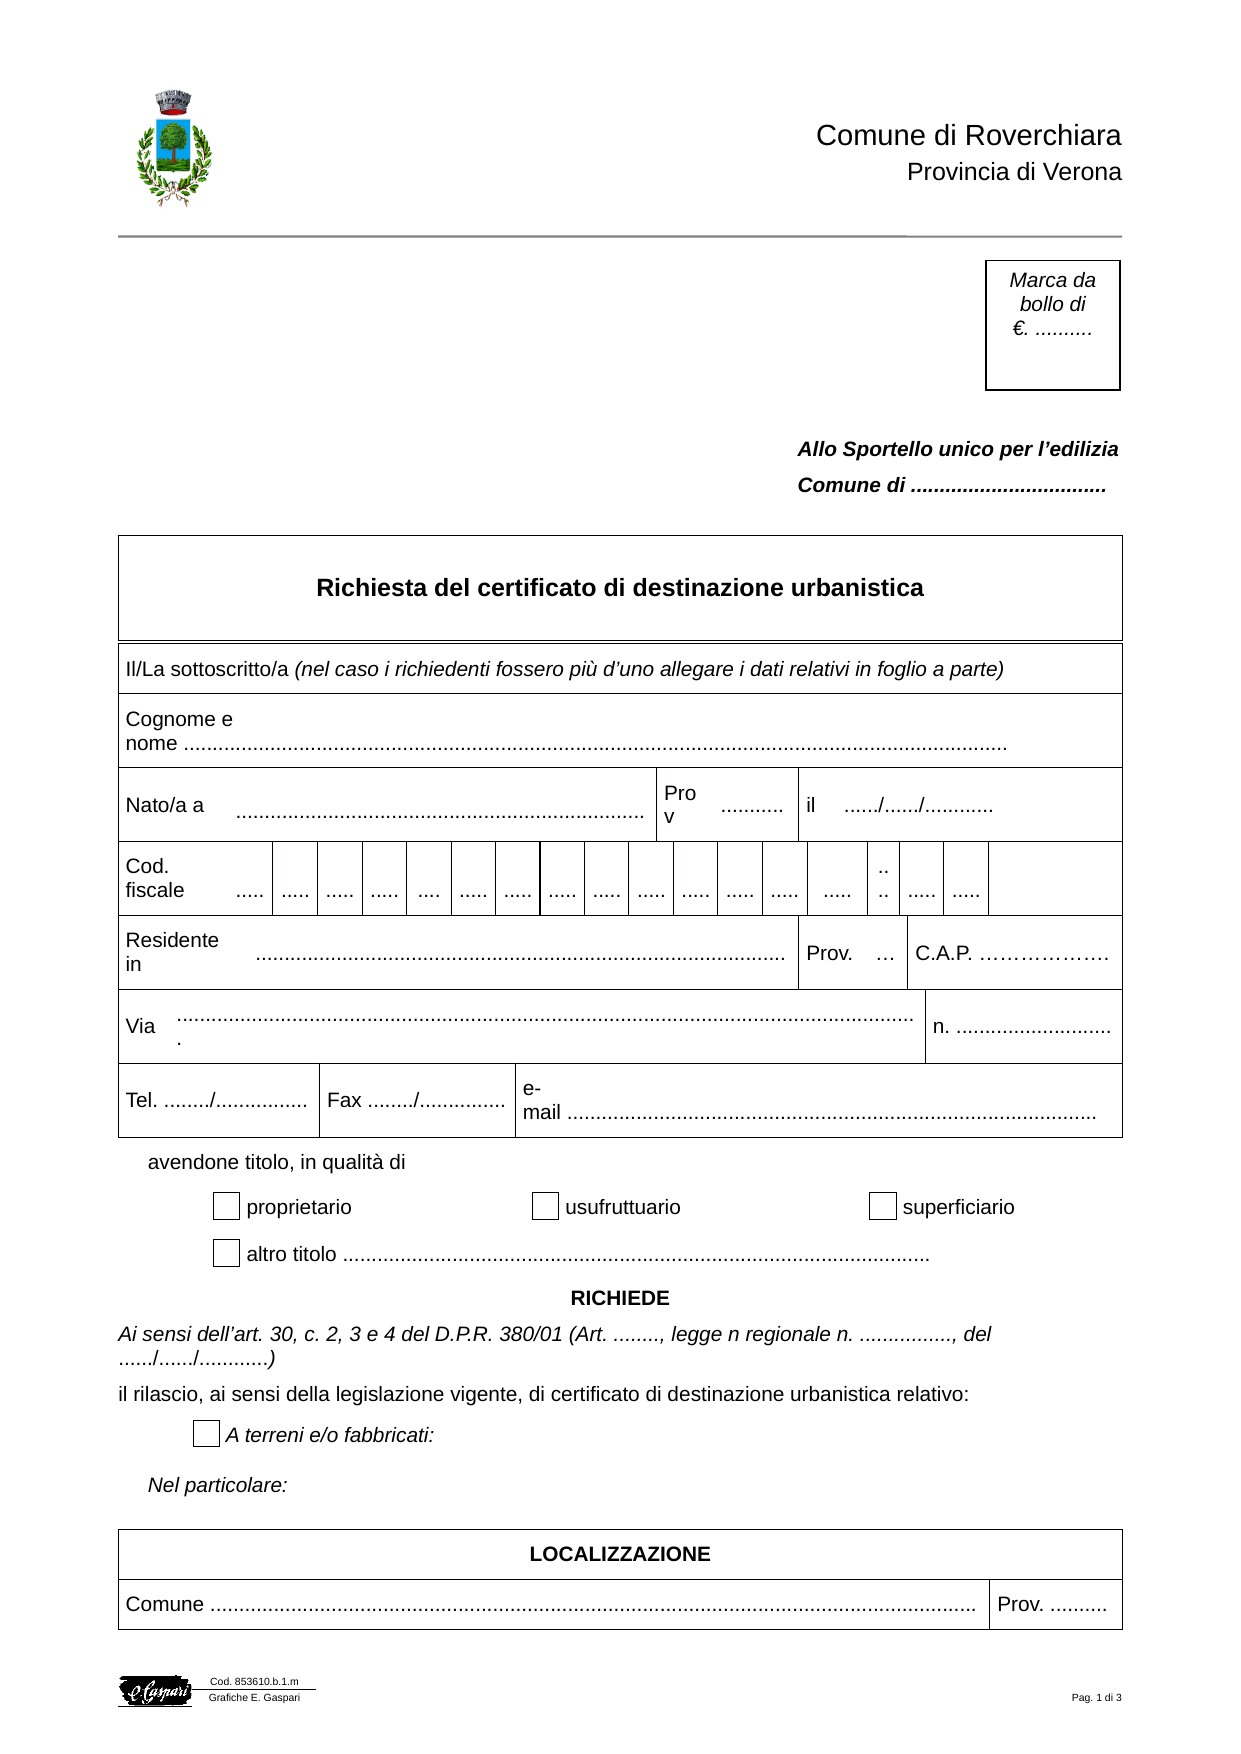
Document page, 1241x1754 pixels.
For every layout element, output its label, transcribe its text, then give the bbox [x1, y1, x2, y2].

text Nel particolare: [118, 1472, 1122, 1496]
table_cell Residente in [119, 916, 248, 989]
text Ai sensi dell’art. 30, c. 2, 3 e 4 del D.P.R. 380/01 (Art. ........, legge n regionale n. ................, del ....../....../............) [118, 1322, 1122, 1370]
table_cell Prov. .......... [990, 1580, 1122, 1629]
text Provincia di Verona [224, 157, 1122, 185]
table_cell … [868, 916, 907, 989]
table_cell ........... [713, 768, 798, 841]
table_cell ..... [718, 842, 762, 915]
table_cell ..... [629, 842, 673, 915]
table_cell Prov. [799, 916, 868, 989]
table_cell ..... [273, 842, 317, 915]
table_cell Comune ..................................................................................................................................... [119, 1580, 989, 1629]
table_cell Tel. ......../................ [119, 1064, 319, 1137]
table_cell il [799, 768, 836, 841]
table_cell Fax ......../............... [320, 1064, 515, 1137]
table_header Il/La sottoscritto/a (nel caso i richiedenti fossero più d’uno allegare i dati relativi in foglio a parte) [119, 644, 1122, 693]
text Comune di .................................. [797, 473, 1122, 497]
table_cell C.A.P. ………………. [908, 916, 1122, 989]
table_cell e-mail ............................................................................................ [516, 1064, 1122, 1137]
table_header Richiesta del certificato di destinazione urbanistica [119, 536, 1122, 639]
table_cell ..... [541, 842, 584, 915]
table_cell ..... [452, 842, 495, 915]
table_cell ..... [900, 842, 943, 915]
table_cell ..... [496, 842, 539, 915]
text A terreni e/o fabbricati: [192, 1419, 1122, 1447]
table_cell ..... [944, 842, 988, 915]
picture [122, 87, 224, 219]
text avendone titolo, in qualità di [118, 1150, 1122, 1174]
table_cell ..... [318, 842, 362, 915]
table_cell ..... [228, 842, 272, 915]
table_cell Cognome e nome ............................................................................................................................................... [119, 694, 1122, 767]
table_cell Nato/a a [119, 768, 228, 841]
text il rilascio, ai sensi della legislazione vigente, di certificato di destinazione urbanistica relativo: [118, 1382, 1122, 1406]
table_cell ..... [363, 842, 406, 915]
table_cell ..... [808, 842, 867, 915]
table_cell .... [407, 842, 451, 915]
table_cell Via [119, 990, 169, 1063]
table_cell ....................................................................... [228, 768, 656, 841]
table_cell ............................................................................................ [248, 916, 798, 989]
text Allo Sportello unico per l’edilizia [797, 437, 1122, 461]
picture [118, 1674, 192, 1706]
text altro titolo ...................................................................................................... [118, 1238, 1122, 1267]
table_cell ..... [585, 842, 628, 915]
text Comune di Roverchiara [224, 118, 1122, 152]
table_cell Prov [657, 768, 713, 841]
text RICHIEDE [118, 1285, 1122, 1309]
table_header LOCALIZZAZIONE [119, 1530, 1122, 1579]
table_cell Cod. fiscale [119, 842, 228, 915]
table_cell ..... [674, 842, 717, 915]
table_cell ................................................................................................................................. [169, 990, 925, 1063]
table_cell .... [868, 842, 899, 915]
text proprietario usufruttuario superficiario [118, 1191, 1122, 1220]
table_cell ....../....../............ [836, 768, 1122, 841]
table_cell ..... [763, 842, 807, 915]
table_cell n. ........................... [926, 990, 1122, 1063]
table_cell [989, 842, 1122, 915]
